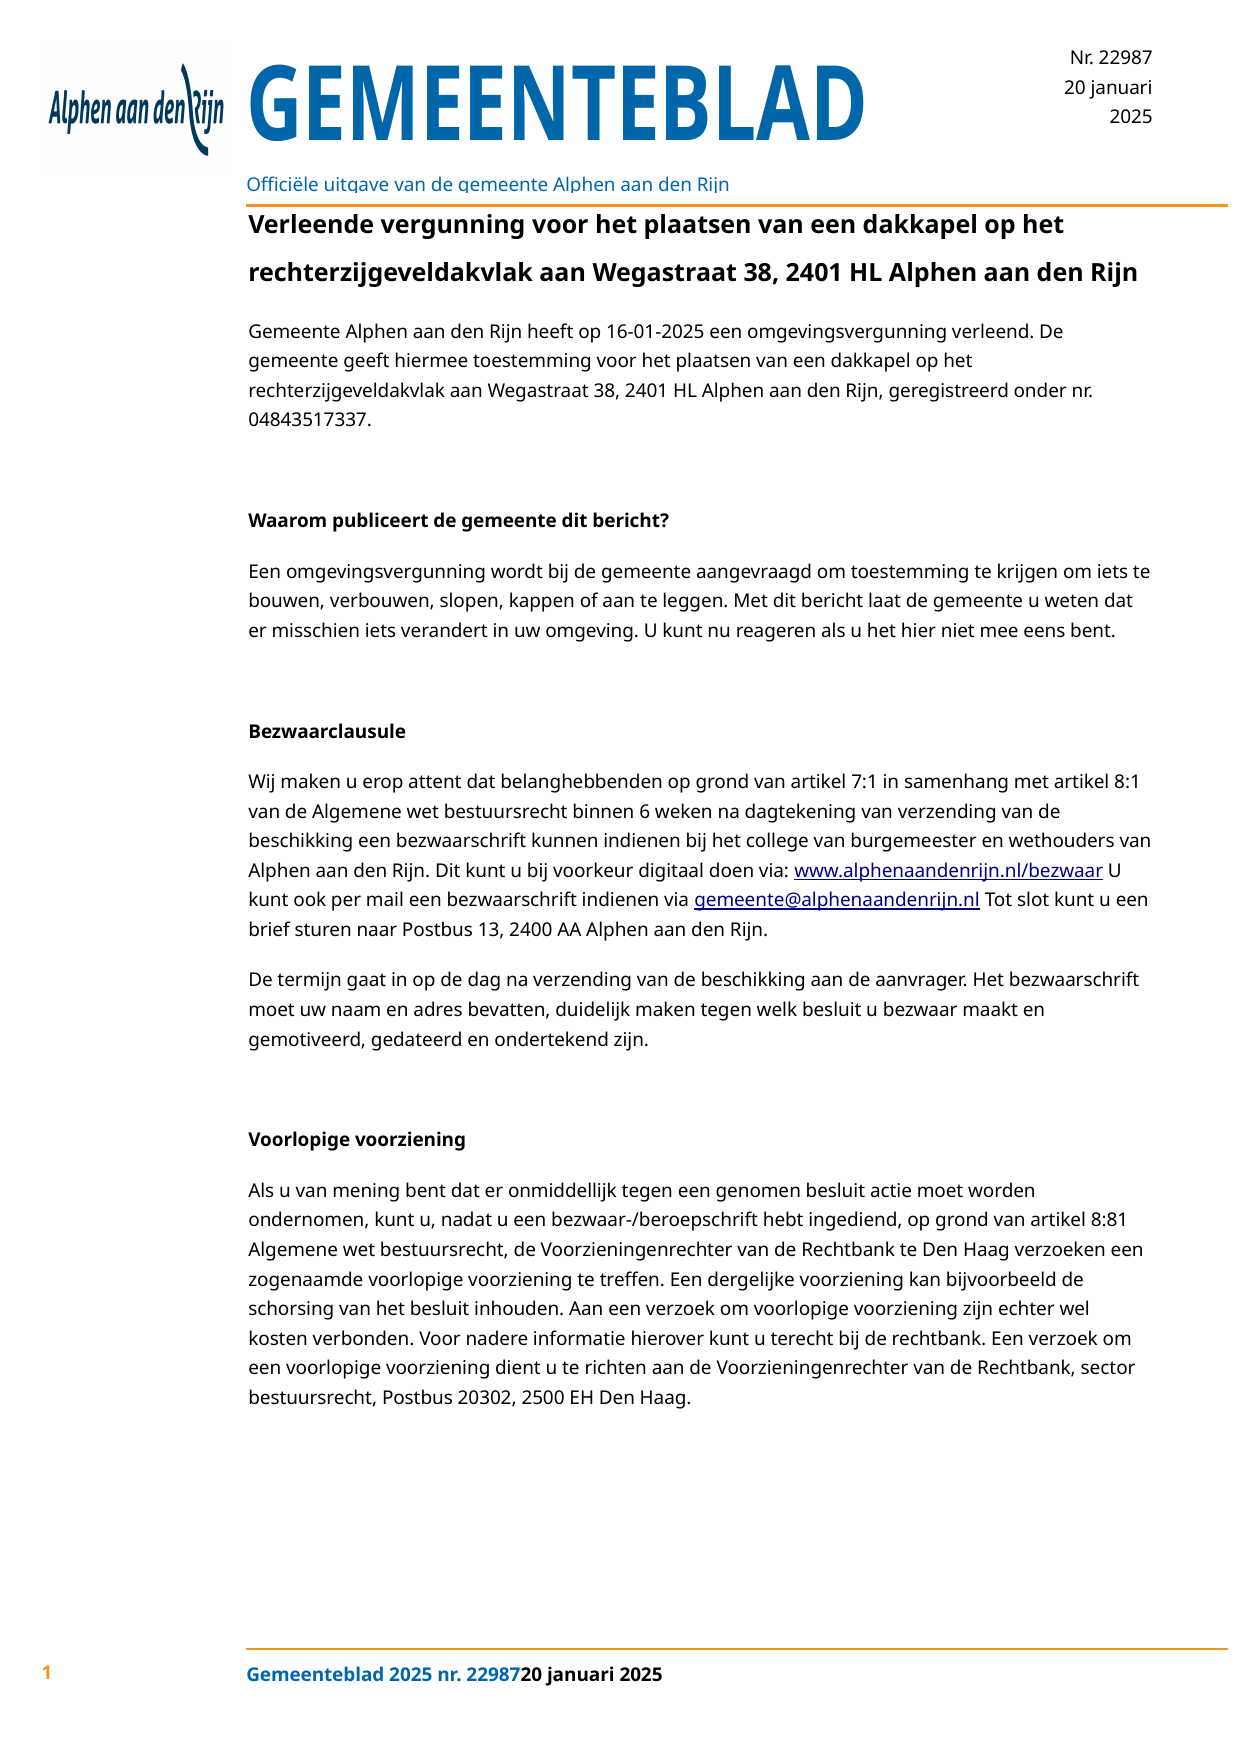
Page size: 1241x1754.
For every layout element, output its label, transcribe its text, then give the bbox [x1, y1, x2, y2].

text Bezwaarclausule [248, 718, 1152, 744]
picture [41, 47, 231, 172]
text Verleende vergunning voor het plaatsen van een dakkapel op het rechterzijgeveldakvlak aan Wegastraat 38, 2401 HL Alphen aan den Rijn [248, 207, 1152, 288]
text Een omgevingsvergunning wordt bij de gemeente aangevraagd om toestemming te krijgen om iets te bouwen, verbouwen, slopen, kappen of aan te leggen. Met dit bericht laat de gemeente u weten dat er misschien iets verandert in uw omgeving. U kunt nu reageren als u het hier niet mee eens bent. [248, 558, 1152, 643]
text Gemeente Alphen aan den Rijn heeft op 16-01-2025 een omgevingsvergunning verleend. De gemeente geeft hiermee toestemming voor het plaatsen van een dakkapel op het rechterzijgeveldakvlak aan Wegastraat 38, 2401 HL Alphen aan den Rijn, geregistreerd onder nr. 04843517337. [248, 318, 1152, 432]
text Voorlopige voorziening [248, 1127, 1152, 1152]
text Wij maken u erop attent dat belanghebbenden op grond van artikel 7:1 in samenhang met artikel 8:1 van de Algemene wet bestuursrecht binnen 6 weken na dagtekening van verzending van de beschikking een bezwaarschrift kunnen indienen bij het college van burgemeester en wethouders van Alphen aan den Rijn. Dit kunt u bij voorkeur digitaal doen via: www.alphenaandenrijn.nl/bezwaar U kunt ook per mail een bezwaarschrift indienen via gemeente@alphenaandenrijn.nl Tot slot kunt u een brief sturen naar Postbus 13, 2400 AA Alphen aan den Rijn. [248, 768, 1152, 942]
text De termijn gaat in op de dag na verzending van de beschikking aan de aanvrager. Het bezwaarschrift moet uw naam en adres bevatten, duidelijk maken tegen welk besluit u bezwaar maakt en gemotiveerd, gedateerd en ondertekend zijn. [248, 967, 1152, 1052]
text Als u van mening bent dat er onmiddellijk tegen een genomen besluit actie moet worden ondernomen, kunt u, nadat u een bezwaar-/beroepschrift hebt ingediend, op grond van artikel 8:81 Algemene wet bestuursrecht, de Voorzieningenrechter van de Rechtbank te Den Haag verzoeken een zogenaamde voorlopige voorziening te treffen. Een dergelijke voorziening kan bijvoorbeeld de schorsing van het besluit inhouden. Aan een verzoek om voorlopige voorziening zijn echter wel kosten verbonden. Voor nadere informatie hierover kunt u terecht bij de rechtbank. Een verzoek om een voorlopige voorziening dient u te richten aan de Voorzieningenrechter van de Rechtbank, sector bestuursrecht, Postbus 20302, 2500 EH Den Haag. [248, 1177, 1152, 1410]
text Waarom publiceert de gemeente dit bericht? [248, 507, 1152, 533]
